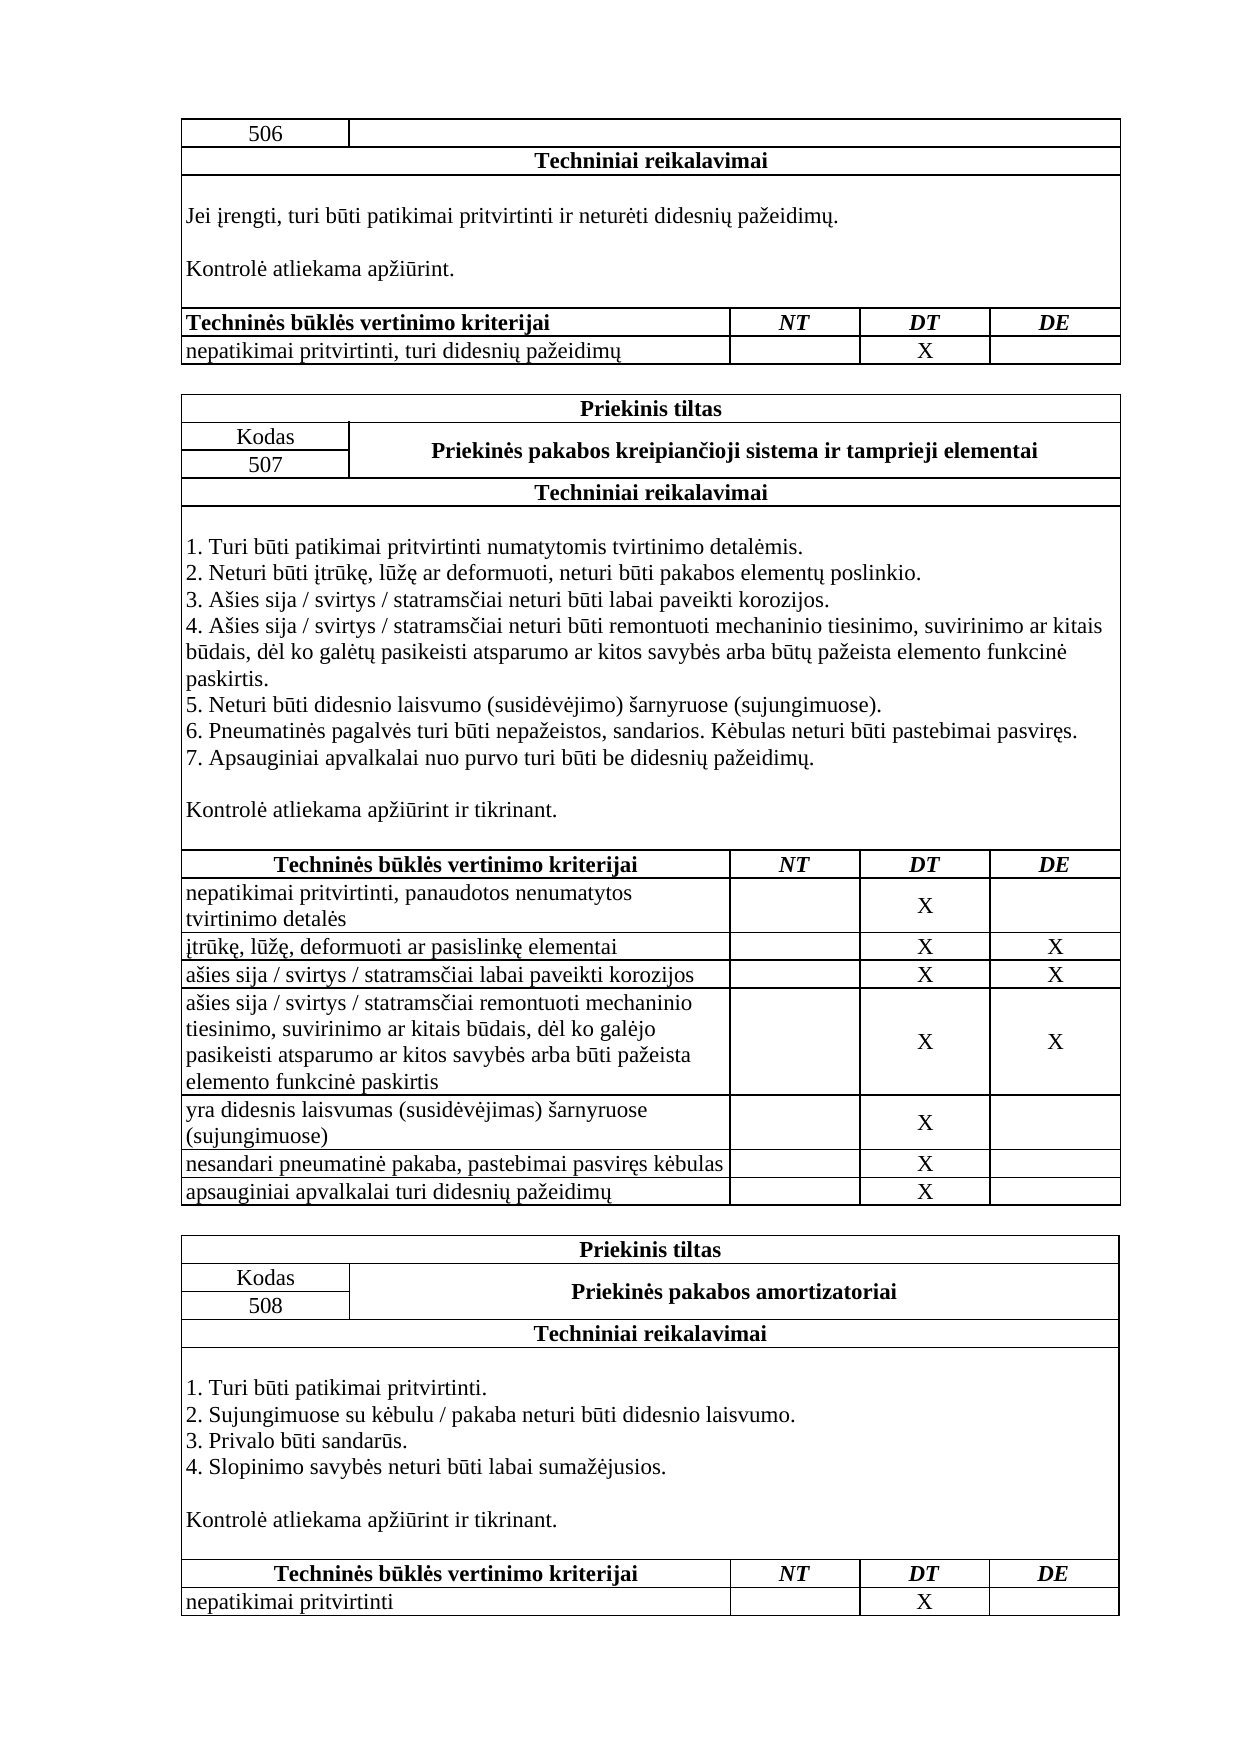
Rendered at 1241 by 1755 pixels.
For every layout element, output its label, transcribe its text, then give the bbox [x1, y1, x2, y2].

table_cell DT [861, 851, 989, 877]
table_cell DT [861, 309, 989, 335]
table_cell DT [861, 1560, 989, 1587]
table_cell X [861, 1096, 989, 1148]
table_cell X [861, 933, 989, 959]
table_cell [731, 879, 859, 931]
table_cell ašies sija / svirtys / statramsčiai labai paveikti korozijos [182, 961, 729, 987]
table_cell X [861, 879, 989, 931]
table_cell Kodas [182, 423, 348, 449]
table_cell NT [731, 309, 859, 335]
table_cell DE [990, 1560, 1118, 1587]
table_cell NT [731, 1560, 859, 1587]
table_cell 508 [182, 1292, 349, 1318]
table_cell nepatikimai pritvirtinti, panaudotos nenumatytos tvirtinimo detalės [182, 879, 729, 931]
table_cell 1. Turi būti patikimai pritvirtinti numatytomis tvirtinimo detalėmis. 2. Neturi būti įtrūkę, lūžę ar deformuoti, neturi būti pakabos elementų poslinkio. 3. Ašies sija / svirtys / statramsčiai neturi būti labai paveikti korozijos. 4. Ašies sija / svirtys / statramsčiai neturi būti remontuoti mechaninio tiesinimo, suvirinimo ar kitais būdais, dėl ko galėtų pasikeisti atsparumo ar kitos savybės arba būtų pažeista elemento funkcinė paskirtis. 5. Neturi būti didesnio laisvumo (susidėvėjimo) šarnyruose (sujungimuose). 6. Pneumatinės pagalvės turi būti nepažeistos, sandarios. Kėbulas neturi būti pastebimai pasviręs. 7. Apsauginiai apvalkalai nuo purvo turi būti be didesnių pažeidimų. Kontrolė atliekama apžiūrint ir tikrinant. [182, 507, 1120, 849]
table_cell X [991, 961, 1120, 987]
table_cell DE [991, 851, 1120, 877]
table_cell Techniniai reikalavimai [182, 479, 1120, 505]
table_cell X [991, 933, 1120, 959]
table_cell [991, 1178, 1120, 1204]
table_header [350, 120, 1120, 146]
table_cell X [861, 1588, 989, 1614]
table_cell ašies sija / svirtys / statramsčiai remontuoti mechaninio tiesinimo, suvirinimo ar kitais būdais, dėl ko galėjo pasikeisti atsparumo ar kitos savybės arba būti pažeista elemento funkcinė paskirtis [182, 989, 729, 1094]
table_cell [731, 1150, 859, 1176]
table_header Priekinis tiltas [182, 1236, 1118, 1263]
table_cell Priekinės pakabos kreipiančioji sistema ir tamprieji elementai [350, 423, 1120, 477]
table_cell [991, 1096, 1120, 1148]
table_cell Techninės būklės vertinimo kriterijai [182, 309, 729, 335]
table_cell Techninės būklės vertinimo kriterijai [182, 1560, 730, 1587]
table_cell yra didesnis laisvumas (susidėvėjimas) šarnyruose (sujungimuose) [182, 1096, 729, 1148]
table_cell X [861, 1150, 989, 1176]
table_cell X [861, 961, 989, 987]
table_cell X [861, 989, 989, 1094]
table_header Priekinis tiltas [182, 395, 1120, 421]
table_cell X [991, 989, 1120, 1094]
table_cell nesandari pneumatinė pakaba, pastebimai pasviręs kėbulas [182, 1150, 729, 1176]
table_cell Techniniai reikalavimai [182, 148, 1120, 174]
table_cell 507 [182, 451, 348, 477]
table_cell nepatikimai pritvirtinti [182, 1588, 730, 1614]
table_cell [991, 879, 1120, 931]
table_cell [731, 933, 859, 959]
table_cell [991, 1150, 1120, 1176]
table_cell X [861, 1178, 989, 1204]
table_cell įtrūkę, lūžę, deformuoti ar pasislinkę elementai [182, 933, 729, 959]
table_cell [731, 337, 859, 363]
table_cell Techninės būklės vertinimo kriterijai [182, 851, 729, 877]
table_cell Techniniai reikalavimai [182, 1320, 1118, 1346]
table_cell [990, 1588, 1118, 1614]
table_cell [731, 961, 859, 987]
table_cell NT [731, 851, 859, 877]
table_cell [731, 1588, 859, 1614]
table_cell Priekinės pakabos amortizatoriai [350, 1264, 1118, 1318]
table_cell [731, 1178, 859, 1204]
table_cell apsauginiai apvalkalai turi didesnių pažeidimų [182, 1178, 729, 1204]
table_cell Jei įrengti, turi būti patikimai pritvirtinti ir neturėti didesnių pažeidimų. Kontrolė atliekama apžiūrint. [182, 176, 1120, 307]
table_cell DE [991, 309, 1120, 335]
table_cell [991, 337, 1120, 363]
table_cell 1. Turi būti patikimai pritvirtinti. 2. Sujungimuose su kėbulu / pakaba neturi būti didesnio laisvumo. 3. Privalo būti sandarūs. 4. Slopinimo savybės neturi būti labai sumažėjusios. Kontrolė atliekama apžiūrint ir tikrinant. [182, 1348, 1118, 1559]
table_cell X [861, 337, 989, 363]
table_cell 506 [182, 120, 348, 146]
table_cell nepatikimai pritvirtinti, turi didesnių pažeidimų [182, 337, 729, 363]
table_cell [731, 1096, 859, 1148]
table_cell Kodas [182, 1264, 349, 1291]
table_cell [731, 989, 859, 1094]
